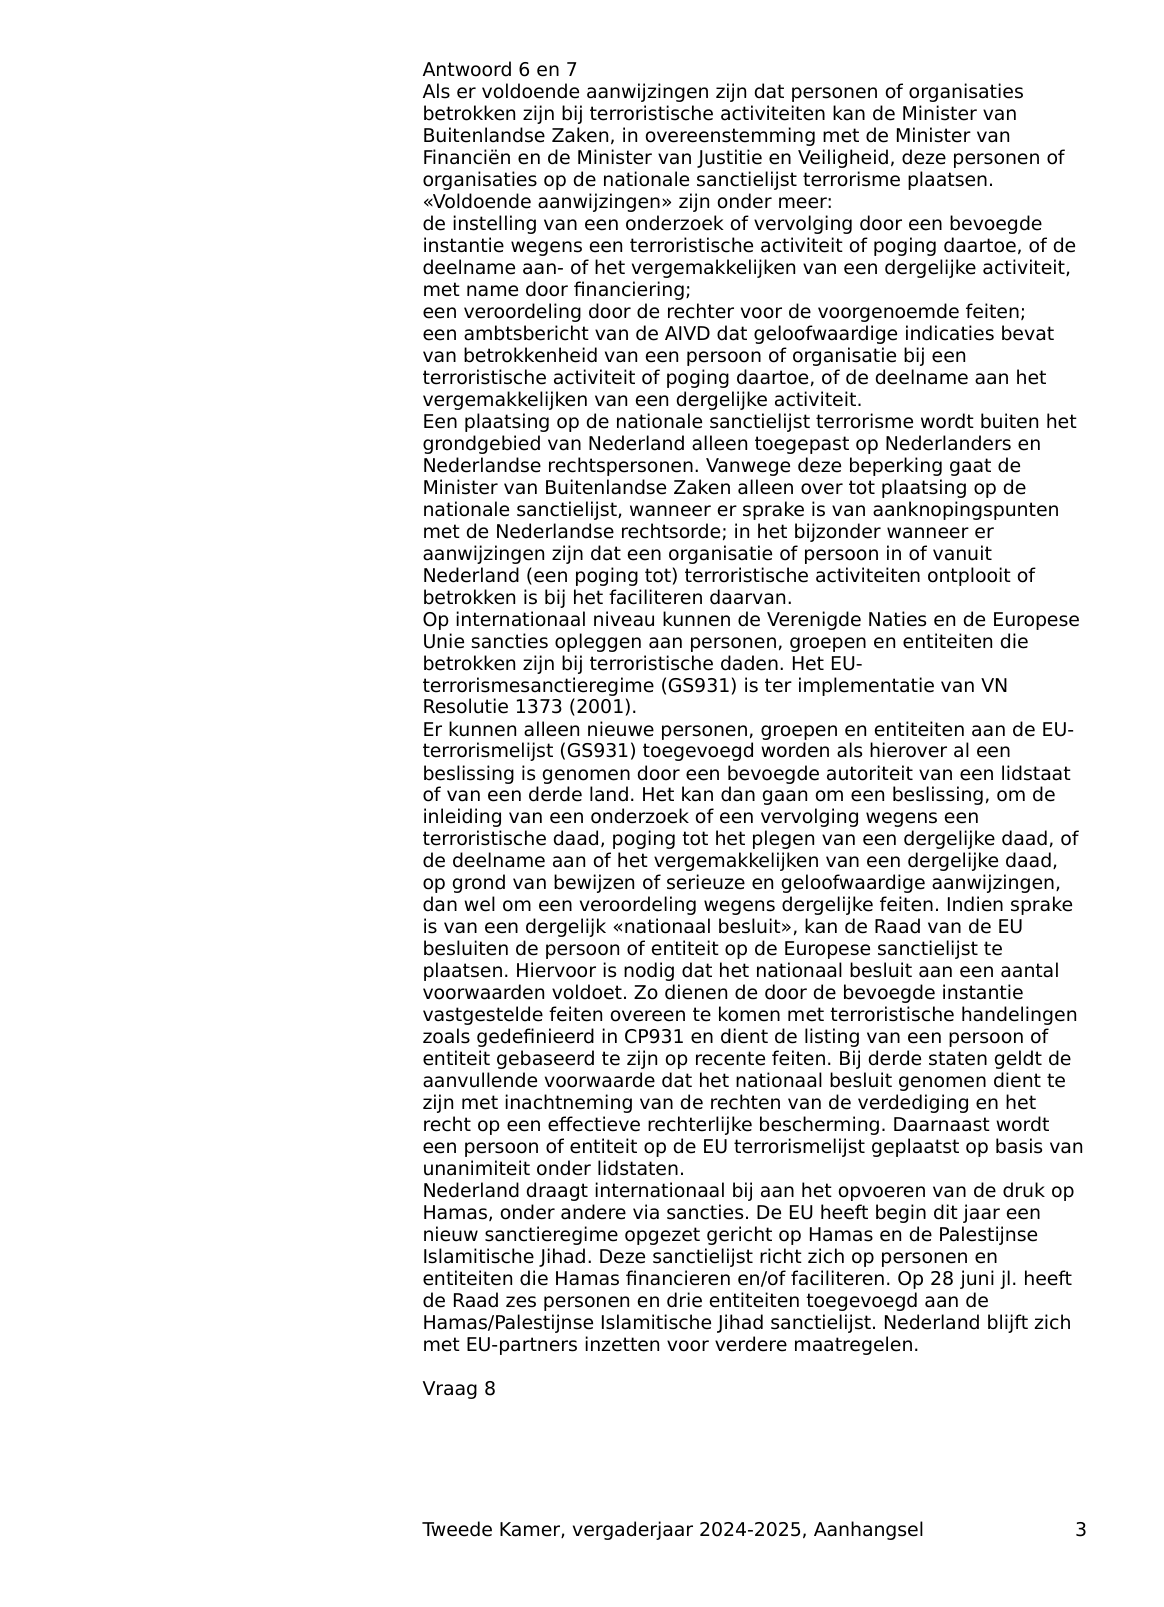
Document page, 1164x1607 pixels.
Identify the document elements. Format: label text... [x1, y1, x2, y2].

text een ambtsbericht van de AIVD dat geloofwaardige indicaties bevat van betrokkenheid van een persoon of organisatie bij een terroristische activiteit of poging daartoe, of de deelname aan het vergemakkelijken van een dergelijke activiteit. [422, 323, 1087, 411]
text Er kunnen alleen nieuwe personen, groepen en entiteiten aan de EU-terrorismelijst (GS931) toegevoegd worden als hierover al een beslissing is genomen door een bevoegde autoriteit van een lidstaat of van een derde land. Het kan dan gaan om een beslissing, om de inleiding van een onderzoek of een vervolging wegens een terroristische daad, poging tot het plegen van een dergelijke daad, of de deelname aan of het vergemakkelijken van een dergelijke daad, op grond van bewijzen of serieuze en geloofwaardige aanwijzingen, dan wel om een veroordeling wegens dergelijke feiten. Indien sprake is van een dergelijk «nationaal besluit», kan de Raad van de EU besluiten de persoon of entiteit op de Europese sanctielijst te plaatsen. Hiervoor is nodig dat het nationaal besluit aan een aantal voorwaarden voldoet. Zo dienen de door de bevoegde instantie vastgestelde feiten overeen te komen met terroristische handelingen zoals gedefinieerd in CP931 en dient de listing van een persoon of entiteit gebaseerd te zijn op recente feiten. Bij derde staten geldt de aanvullende voorwaarde dat het nationaal besluit genomen dient te zijn met inachtneming van de rechten van de verdediging en het recht op een effectieve rechterlijke bescherming. Daarnaast wordt een persoon of entiteit op de EU terrorismelijst geplaatst op basis van unanimiteit onder lidstaten. [422, 718, 1087, 1180]
text Antwoord 6 en 7 [422, 59, 1087, 81]
text Als er voldoende aanwijzingen zijn dat personen of organisaties betrokken zijn bij terroristische activiteiten kan de Minister van Buitenlandse Zaken, in overeenstemming met de Minister van Financiën en de Minister van Justitie en Veiligheid, deze personen of organisaties op de nationale sanctielijst terrorisme plaatsen. «Voldoende aanwijzingen» zijn onder meer: [422, 81, 1087, 213]
text een veroordeling door de rechter voor de voorgenoemde feiten; [422, 301, 1087, 323]
text Nederland draagt internationaal bij aan het opvoeren van de druk op Hamas, onder andere via sancties. De EU heeft begin dit jaar een nieuw sanctieregime opgezet gericht op Hamas en de Palestijnse Islamitische Jihad. Deze sanctielijst richt zich op personen en entiteiten die Hamas financieren en/of faciliteren. Op 28 juni jl. heeft de Raad zes personen en drie entiteiten toegevoegd aan de Hamas/Palestijnse Islamitische Jihad sanctielijst. Nederland blijft zich met EU-partners inzetten voor verdere maatregelen. [422, 1180, 1087, 1356]
text Op internationaal niveau kunnen de Verenigde Naties en de Europese Unie sancties opleggen aan personen, groepen en entiteiten die betrokken zijn bij terroristische daden. Het EU-terrorismesanctieregime (GS931) is ter implementatie van VN Resolutie 1373 (2001). [422, 608, 1087, 718]
text Een plaatsing op de nationale sanctielijst terrorisme wordt buiten het grondgebied van Nederland alleen toegepast op Nederlanders en Nederlandse rechtspersonen. Vanwege deze beperking gaat de Minister van Buitenlandse Zaken alleen over tot plaatsing op de nationale sanctielijst, wanneer er sprake is van aanknopingspunten met de Nederlandse rechtsorde; in het bijzonder wanneer er aanwijzingen zijn dat een organisatie of persoon in of vanuit Nederland (een poging tot) terroristische activiteiten ontplooit of betrokken is bij het faciliteren daarvan. [422, 411, 1087, 608]
text de instelling van een onderzoek of vervolging door een bevoegde instantie wegens een terroristische activiteit of poging daartoe, of de deelname aan- of het vergemakkelijken van een dergelijke activiteit, met name door financiering; [422, 213, 1087, 301]
text Vraag 8 [422, 1378, 1087, 1400]
